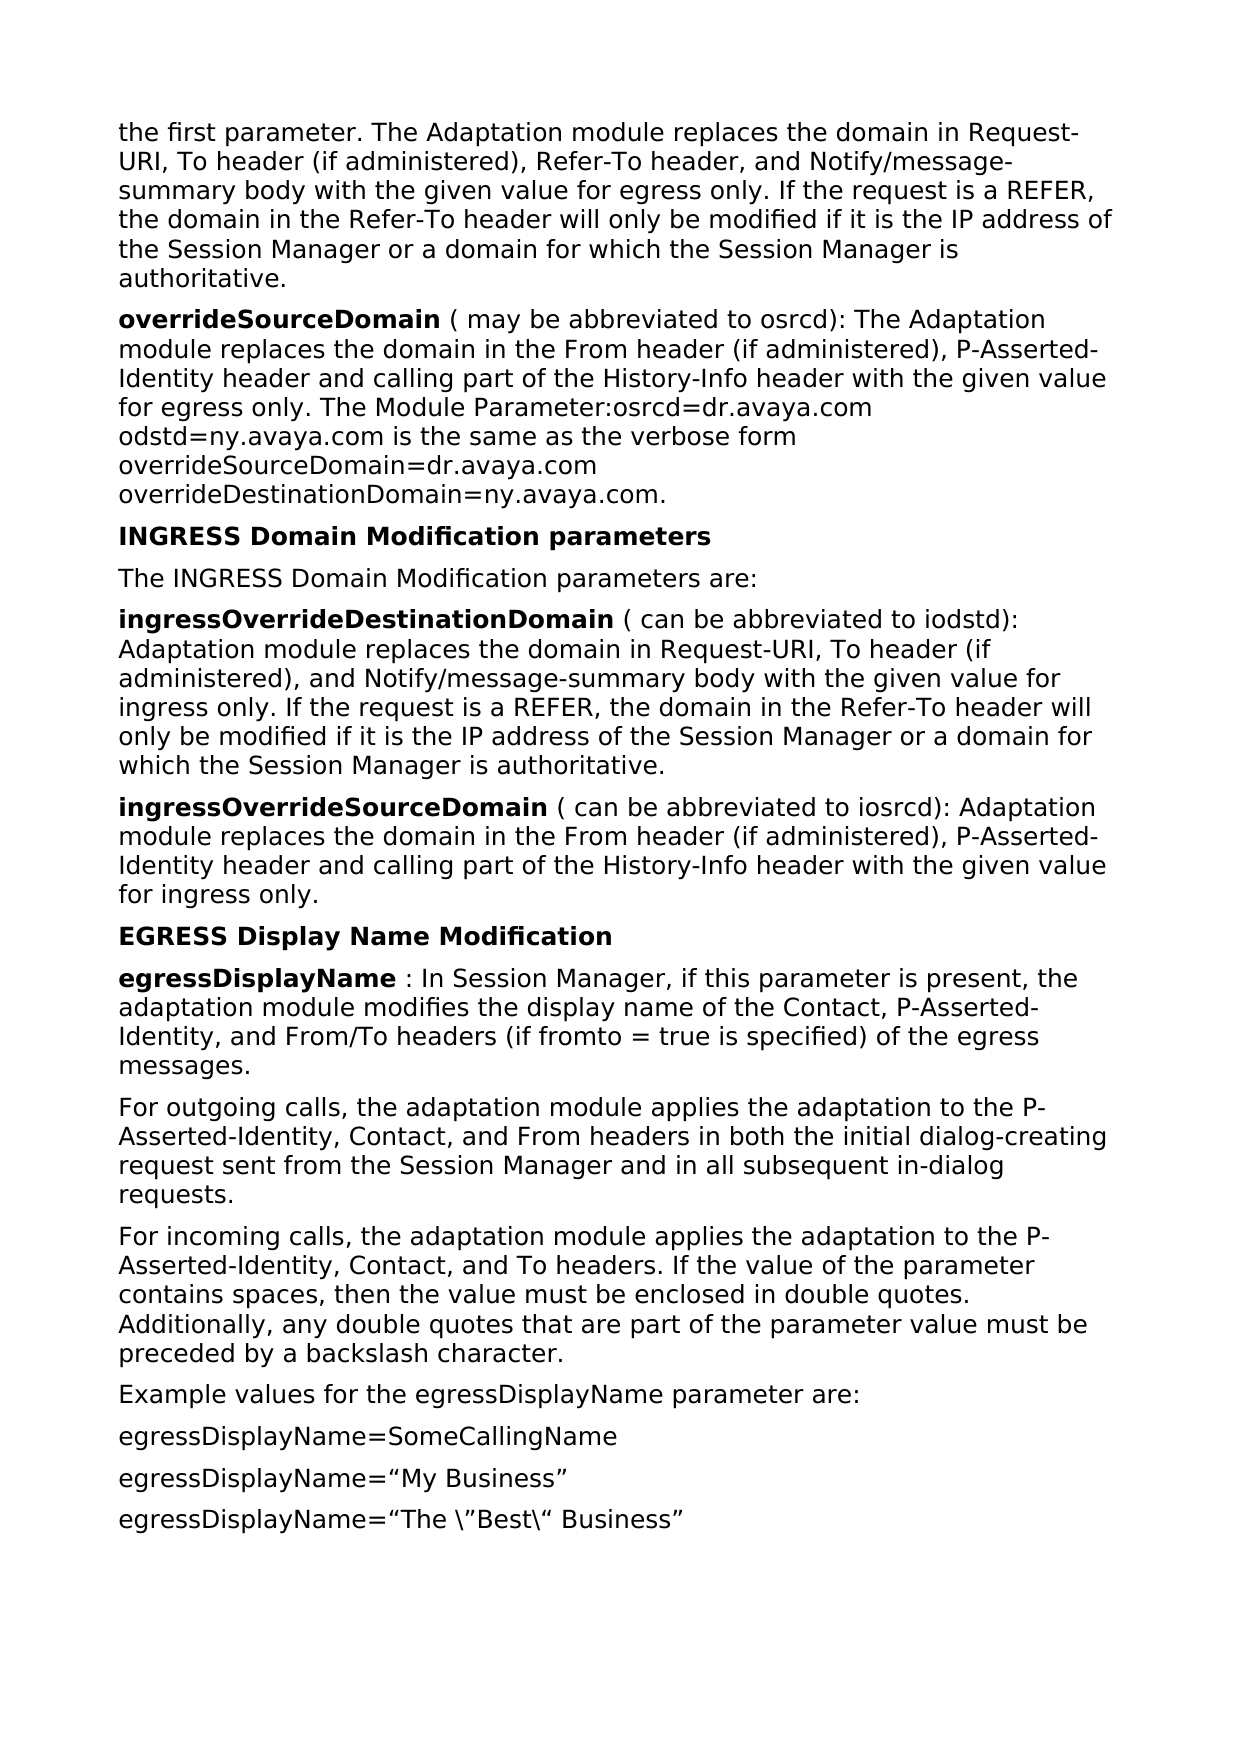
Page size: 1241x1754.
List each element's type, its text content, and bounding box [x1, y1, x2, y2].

text egressDisplayName=“My Business” [118, 1464, 1122, 1493]
text overrideSourceDomain ( may be abbreviated to osrcd): The Adaptation module replaces the domain in the From header (if administered), P-Asserted-Identity header and calling part of the History-Info header with the given value for egress only. The Module Parameter:osrcd=dr.avaya.com odstd=ny.avaya.com is the same as the verbose form overrideSourceDomain=dr.avaya.com overrideDestinationDomain=ny.avaya.com. [118, 306, 1122, 510]
text ingressOverrideDestinationDomain ( can be abbreviated to iodstd): Adaptation module replaces the domain in Request-URI, To header (if administered), and Notify/message-summary body with the given value for ingress only. If the request is a REFER, the domain in the Refer-To header will only be modified if it is the IP address of the Session Manager or a domain for which the Session Manager is authoritative. [118, 606, 1122, 781]
text EGRESS Display Name Modification [118, 922, 1122, 951]
text egressDisplayName=SomeCallingName [118, 1422, 1122, 1451]
text Example values for the egressDisplayName parameter are: [118, 1381, 1122, 1410]
text the first parameter. The Adaptation module replaces the domain in Request-URI, To header (if administered), Refer-To header, and Notify/message-summary body with the given value for egress only. If the request is a REFER, the domain in the Refer-To header will only be modified if it is the IP address of the Session Manager or a domain for which the Session Manager is authoritative. [118, 118, 1122, 293]
text egressDisplayName=“The \”Best\“ Business” [118, 1506, 1122, 1535]
text egressDisplayName : In Session Manager, if this parameter is present, the adaptation module modifies the display name of the Contact, P-Asserted-Identity, and From/To headers (if fromto = true is specified) of the egress messages. [118, 964, 1122, 1081]
text For outgoing calls, the adaptation module applies the adaptation to the P-Asserted-Identity, Contact, and From headers in both the initial dialog-creating request sent from the Session Manager and in all subsequent in-dialog requests. [118, 1093, 1122, 1210]
text For incoming calls, the adaptation module applies the adaptation to the P-Asserted-Identity, Contact, and To headers. If the value of the parameter contains spaces, then the value must be enclosed in double quotes. Additionally, any double quotes that are part of the parameter value must be preceded by a backslash character. [118, 1222, 1122, 1368]
text The INGRESS Domain Modification parameters are: [118, 564, 1122, 593]
text INGRESS Domain Modification parameters [118, 522, 1122, 551]
text ingressOverrideSourceDomain ( can be abbreviated to iosrcd): Adaptation module replaces the domain in the From header (if administered), P-Asserted-Identity header and calling part of the History-Info header with the given value for ingress only. [118, 793, 1122, 910]
